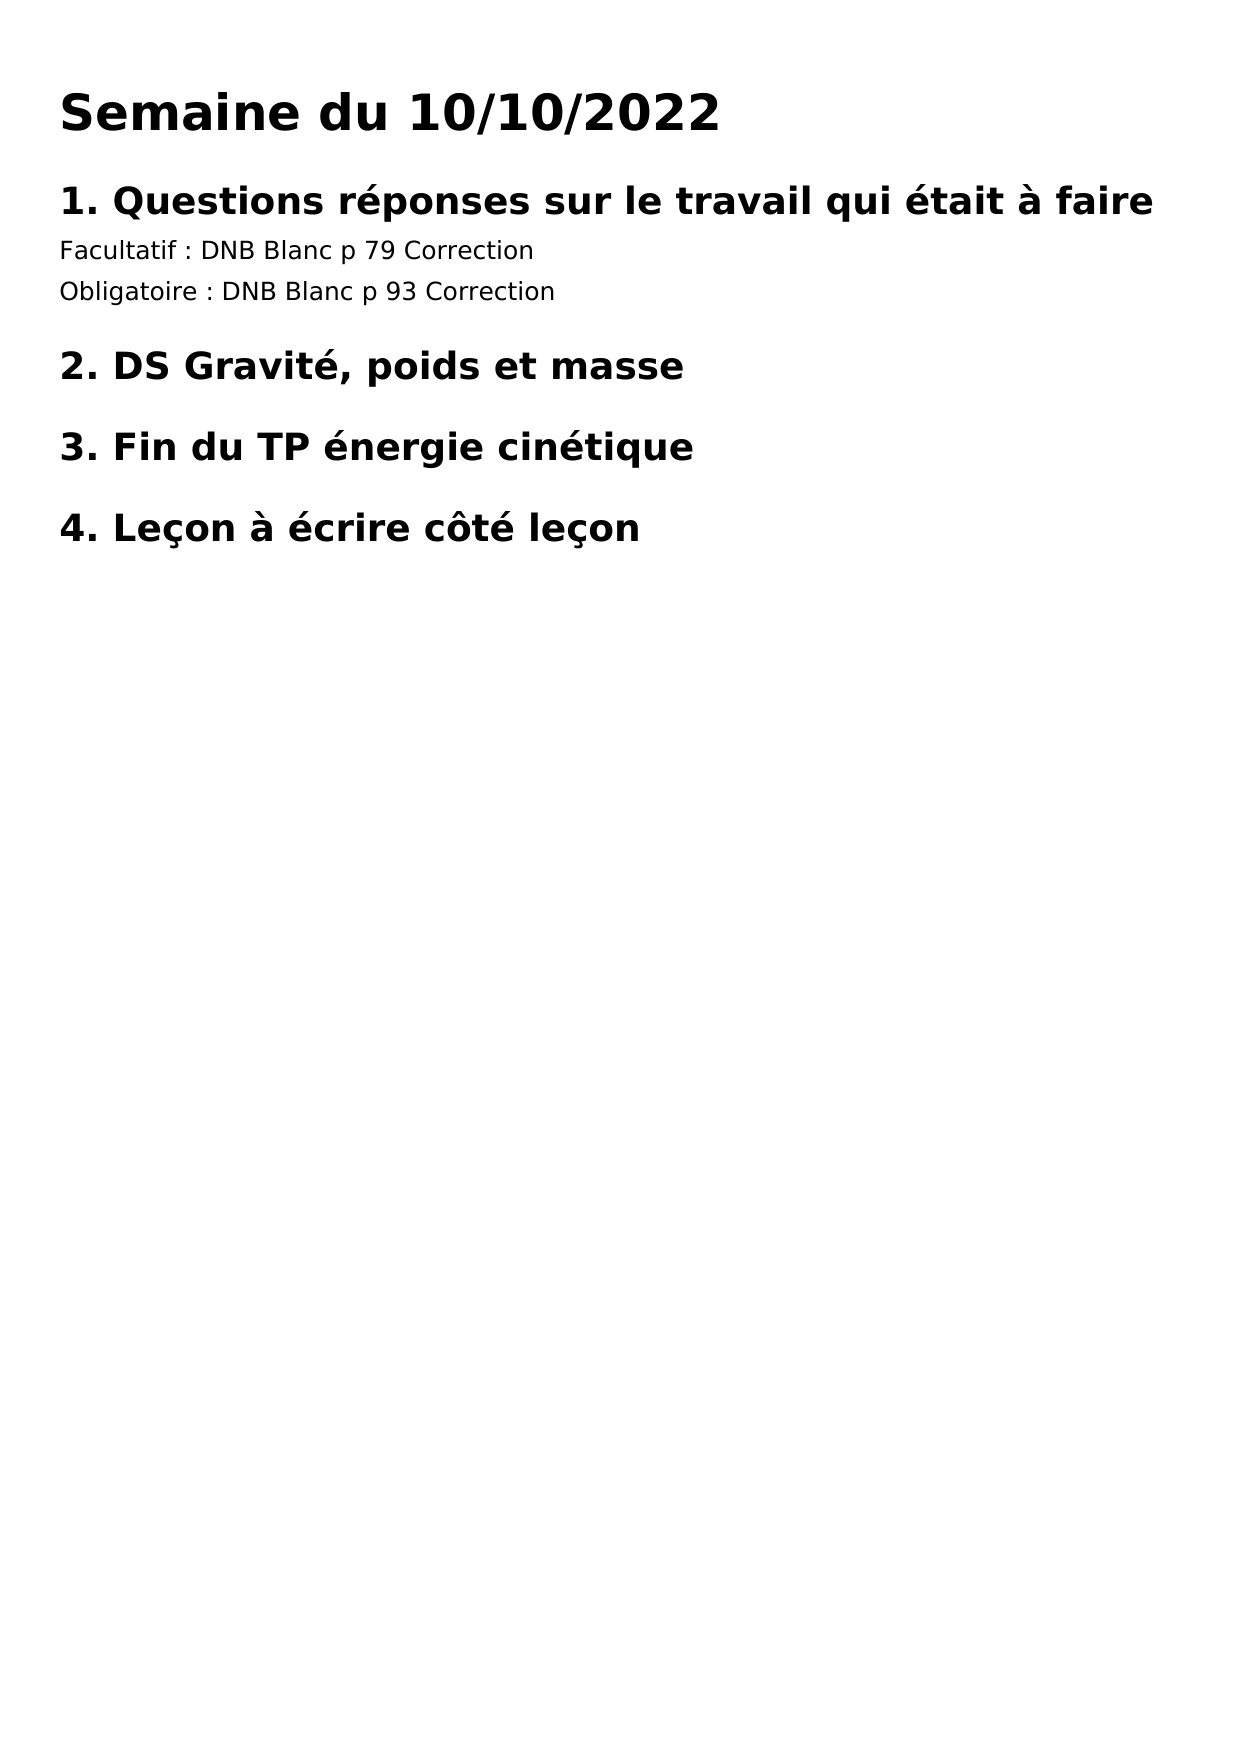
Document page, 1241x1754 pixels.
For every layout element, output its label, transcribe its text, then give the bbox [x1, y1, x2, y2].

subtitle 3. Fin du TP énergie cinétique [59, 425, 1181, 469]
subtitle 4. Leçon à écrire côté leçon [59, 507, 1181, 550]
subtitle 1. Questions réponses sur le travail qui était à faire [59, 180, 1181, 223]
subtitle Semaine du 10/10/2022 [59, 84, 1181, 142]
text Facultatif : DNB Blanc p 79 Correction [59, 236, 1181, 265]
subtitle 2. DS Gravité, poids et masse [59, 344, 1181, 388]
text Obligatoire : DNB Blanc p 93 Correction [59, 278, 1181, 307]
